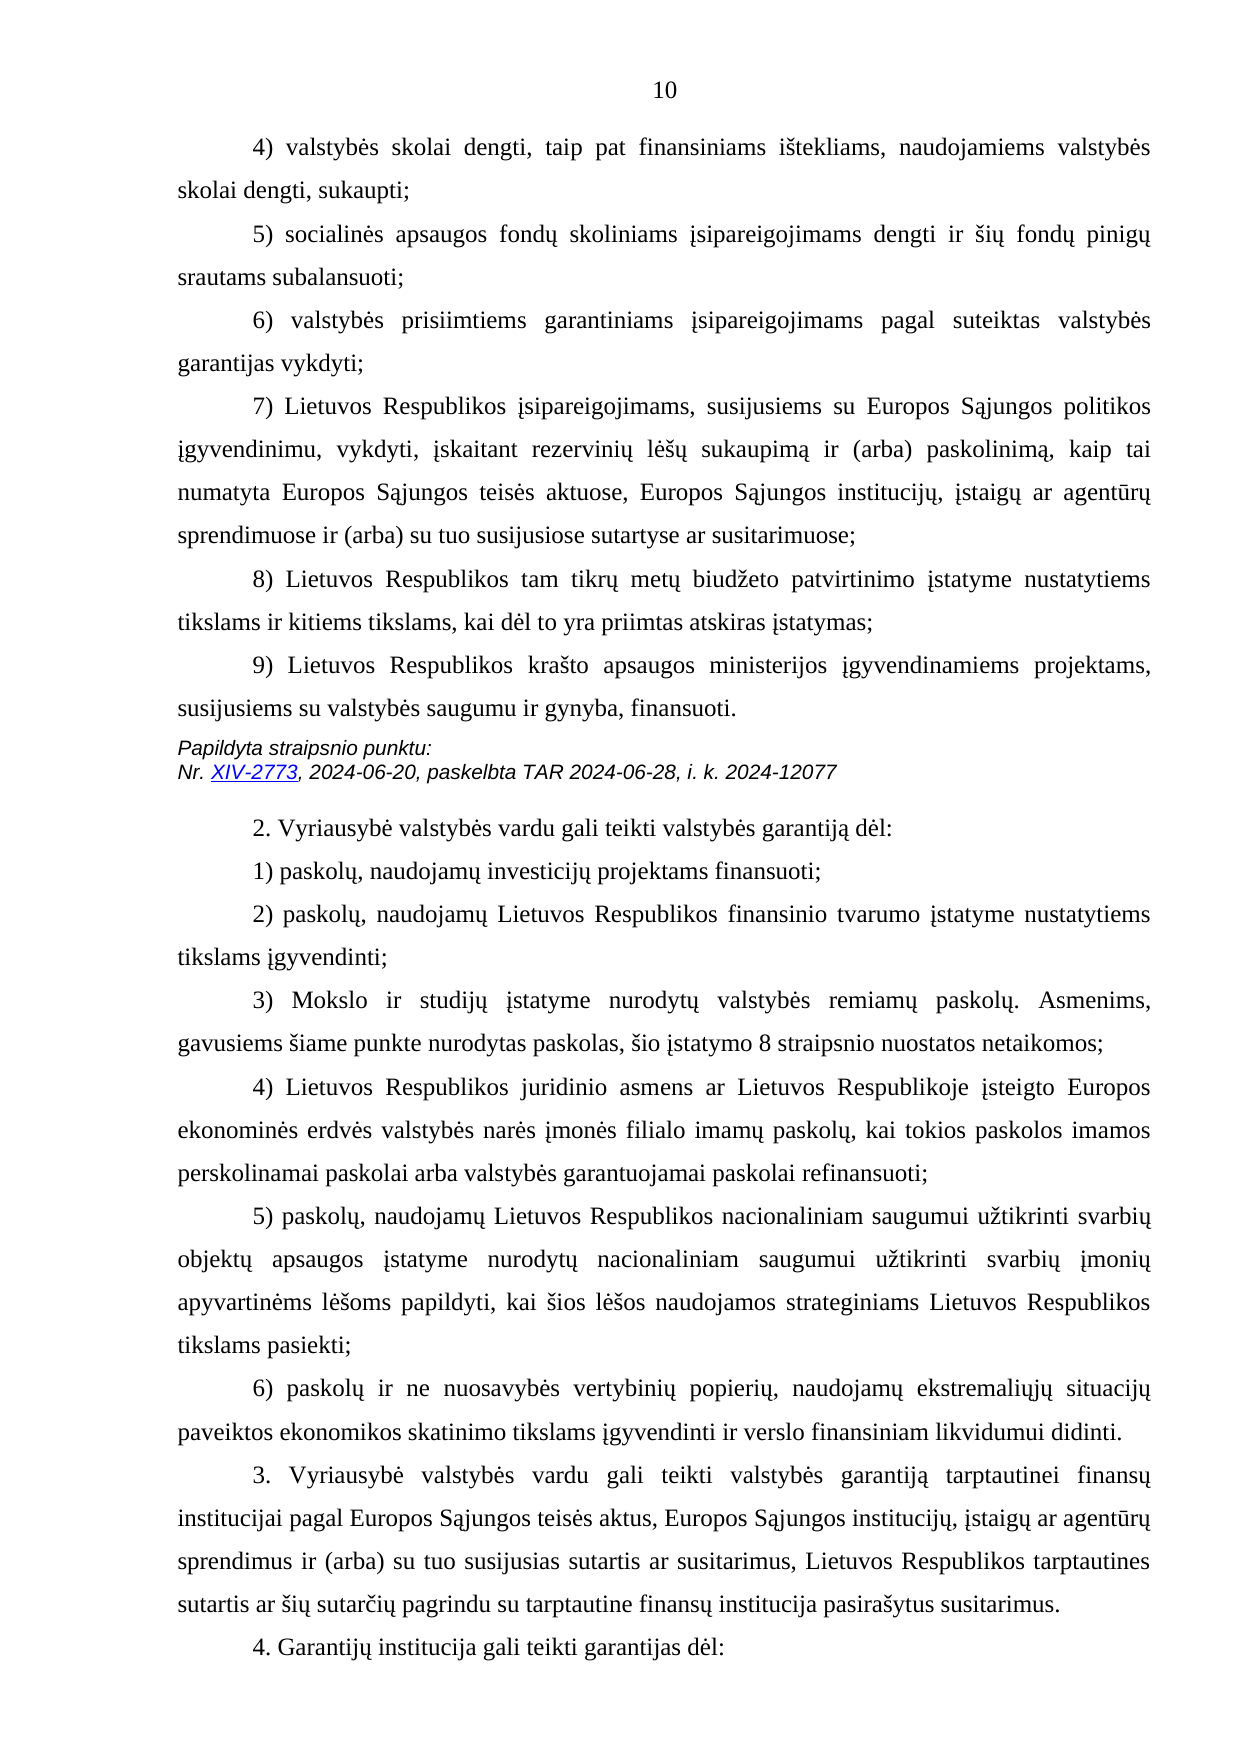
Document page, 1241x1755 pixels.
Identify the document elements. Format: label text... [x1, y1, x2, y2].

text 2. Vyriausybė valstybės vardu gali teikti valstybės garantiją dėl: [177, 813, 1152, 842]
text 5) paskolų, naudojamų Lietuvos Respublikos nacionaliniam saugumui užtikrinti svarbių objektų apsaugos įstatyme nurodytų nacionaliniam saugumui užtikrinti svarbių įmonių apyvartinėms lėšoms papildyti, kai šios lėšos naudojamos strateginiams Lietuvos Respublikos tikslams pasiekti; [177, 1201, 1152, 1359]
text 9) Lietuvos Respublikos krašto apsaugos ministerijos įgyvendinamiems projektams, susijusiems su valstybės saugumu ir gynyba, finansuoti. [177, 650, 1152, 722]
text Papildyta straipsnio punktu: [177, 736, 1152, 760]
text 6) paskolų ir ne nuosavybės vertybinių popierių, naudojamų ekstremaliųjų situacijų paveiktos ekonomikos skatinimo tikslams įgyvendinti ir verslo finansiniam likvidumui didinti. [177, 1373, 1152, 1445]
text 5) socialinės apsaugos fondų skoliniams įsipareigojimams dengti ir šių fondų pinigų srautams subalansuoti; [177, 219, 1152, 291]
text 4) Lietuvos Respublikos juridinio asmens ar Lietuvos Respublikoje įsteigto Europos ekonominės erdvės valstybės narės įmonės filialo imamų paskolų, kai tokios paskolos imamos perskolinamai paskolai arba valstybės garantuojamai paskolai refinansuoti; [177, 1072, 1152, 1187]
text 4. Garantijų institucija gali teikti garantijas dėl: [177, 1632, 1152, 1661]
text 2) paskolų, naudojamų Lietuvos Respublikos finansinio tvarumo įstatyme nustatytiems tikslams įgyvendinti; [177, 899, 1152, 971]
text 4) valstybės skolai dengti, taip pat finansiniams ištekliams, naudojamiems valstybės skolai dengti, sukaupti; [177, 132, 1152, 204]
text 3. Vyriausybė valstybės vardu gali teikti valstybės garantiją tarptautinei finansų institucijai pagal Europos Sąjungos teisės aktus, Europos Sąjungos institucijų, įstaigų ar agentūrų sprendimus ir (arba) su tuo susijusias sutartis ar susitarimus, Lietuvos Respublikos tarptautines sutartis ar šių sutarčių pagrindu su tarptautine finansų institucija pasirašytus susitarimus. [177, 1460, 1152, 1618]
text 7) Lietuvos Respublikos įsipareigojimams, susijusiems su Europos Sąjungos politikos įgyvendinimu, vykdyti, įskaitant rezervinių lėšų sukaupimą ir (arba) paskolinimą, kaip tai numatyta Europos Sąjungos teisės aktuose, Europos Sąjungos institucijų, įstaigų ar agentūrų sprendimuose ir (arba) su tuo susijusiose sutartyse ar susitarimuose; [177, 391, 1152, 549]
text Nr. XIV-2773, 2024-06-20, paskelbta TAR 2024-06-28, i. k. 2024-12077 [177, 760, 1152, 784]
text 1) paskolų, naudojamų investicijų projektams finansuoti; [177, 856, 1152, 885]
text 3) Mokslo ir studijų įstatyme nurodytų valstybės remiamų paskolų. Asmenims, gavusiems šiame punkte nurodytas paskolas, šio įstatymo 8 straipsnio nuostatos netaikomos; [177, 985, 1152, 1057]
text 6) valstybės prisiimtiems garantiniams įsipareigojimams pagal suteiktas valstybės garantijas vykdyti; [177, 305, 1152, 377]
text 8) Lietuvos Respublikos tam tikrų metų biudžeto patvirtinimo įstatyme nustatytiems tikslams ir kitiems tikslams, kai dėl to yra priimtas atskiras įstatymas; [177, 564, 1152, 636]
